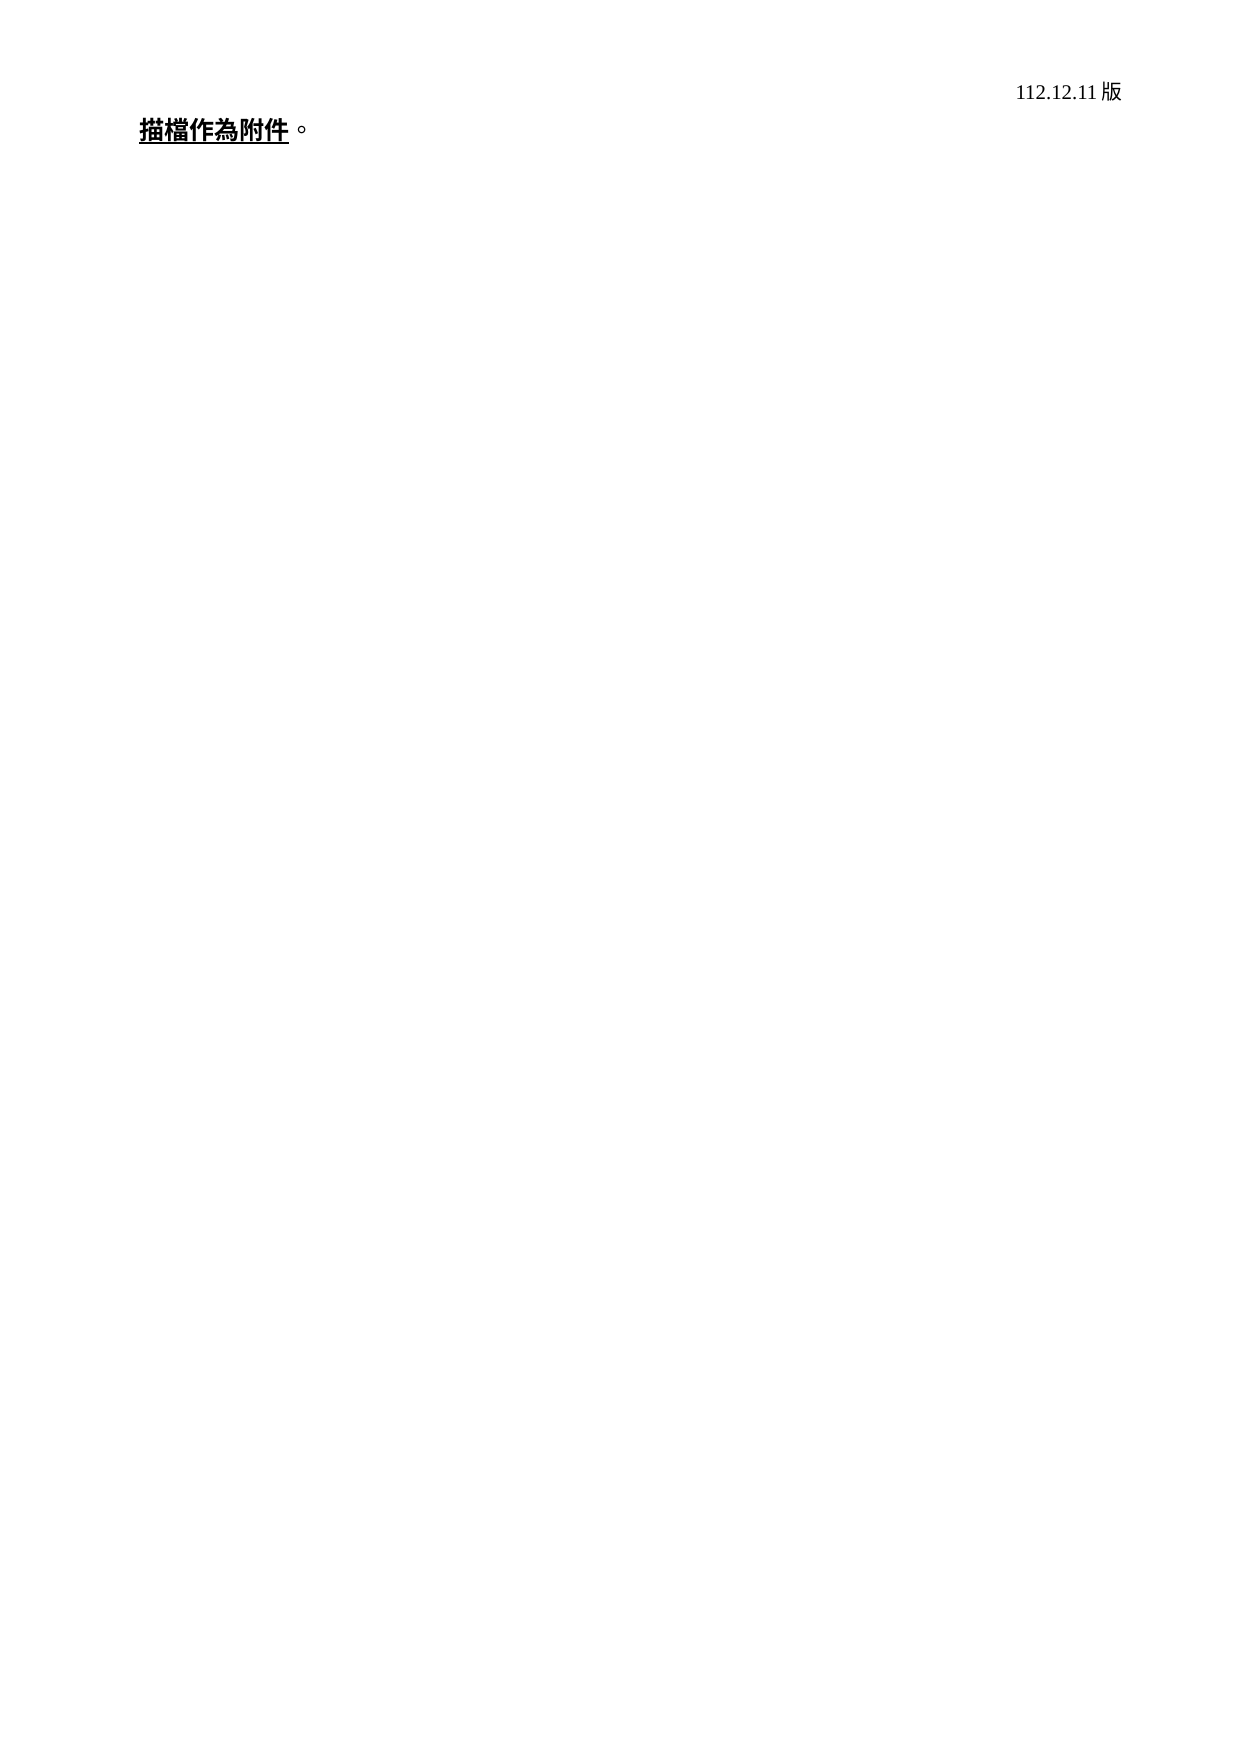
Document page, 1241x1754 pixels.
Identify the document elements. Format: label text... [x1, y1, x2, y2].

list 描檔作為附件。 [88, 111, 1122, 147]
